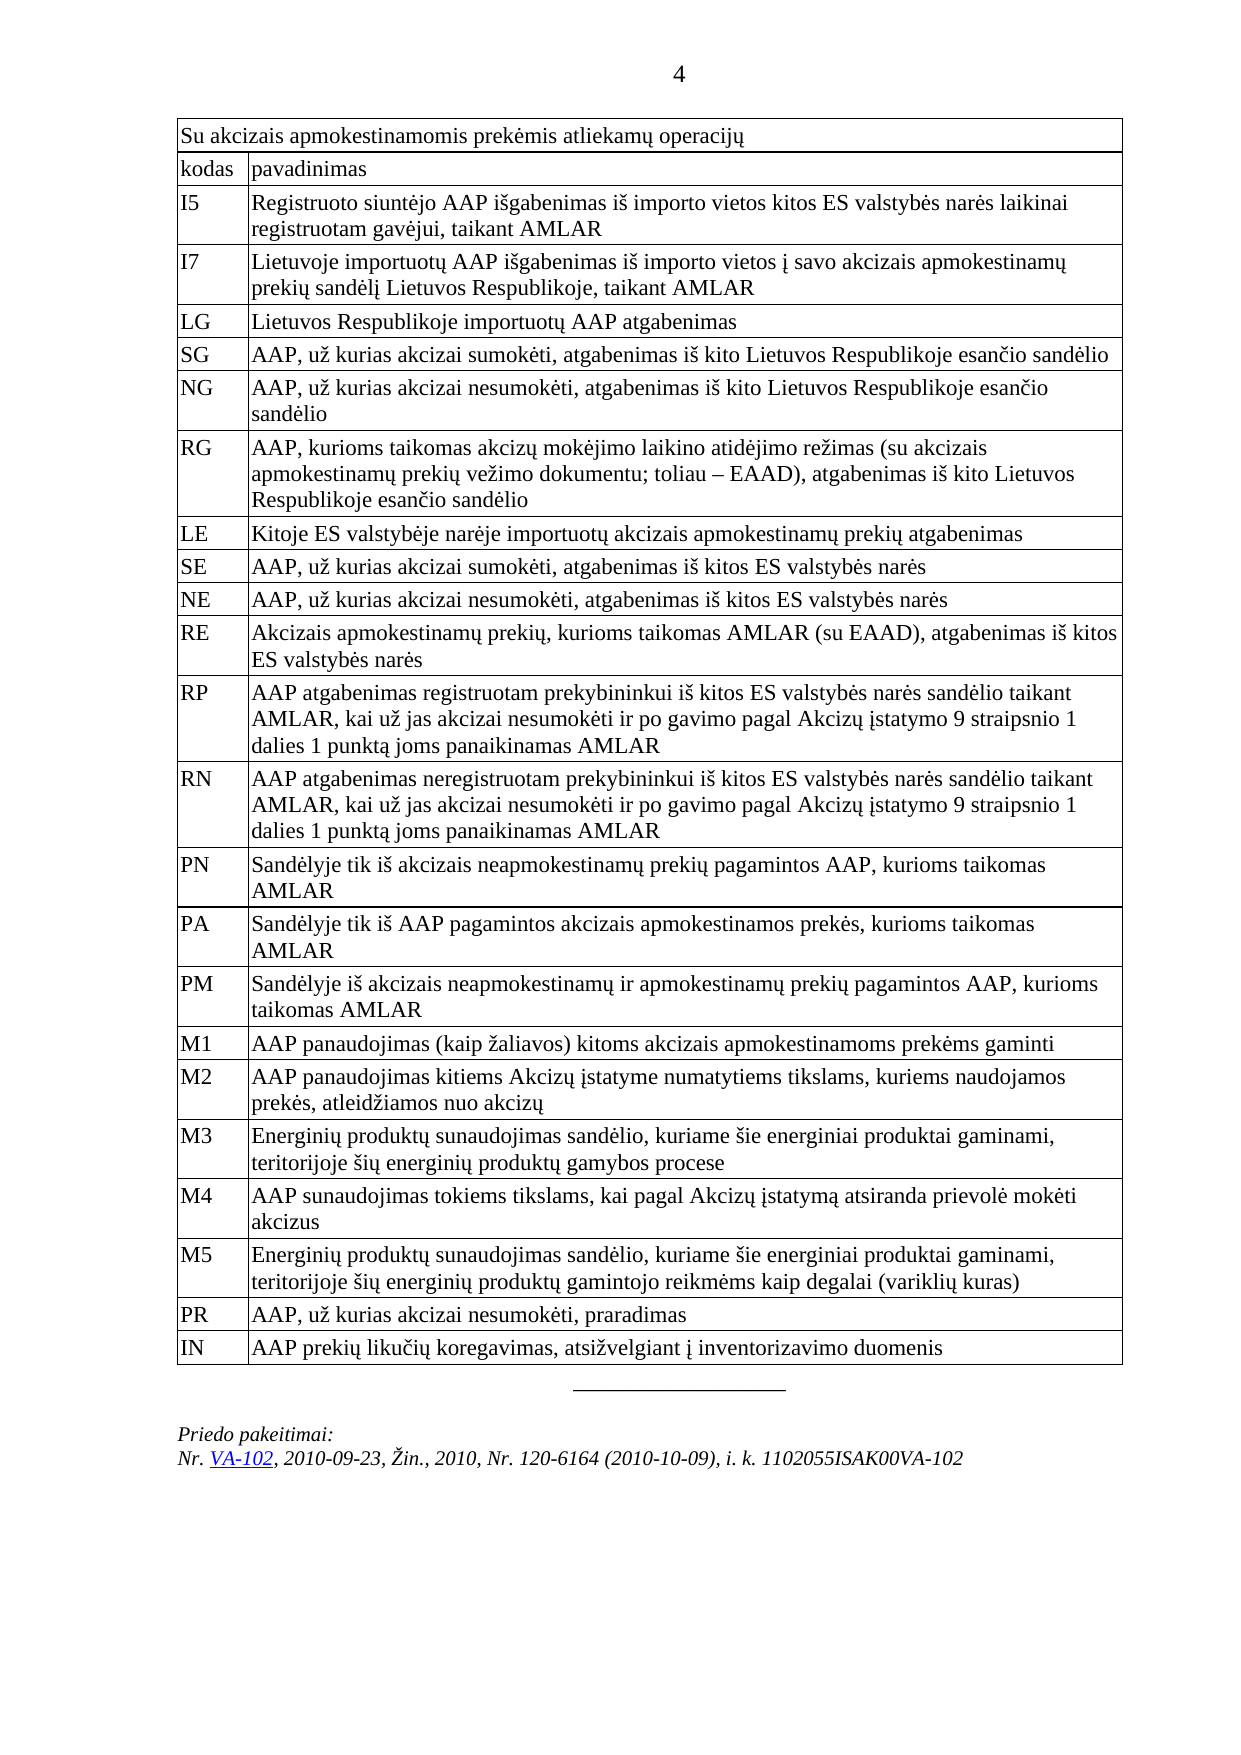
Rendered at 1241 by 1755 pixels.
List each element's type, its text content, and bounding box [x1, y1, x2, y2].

table_cell Sandėlyje iš akcizais neapmokestinamų ir apmokestinamų prekių pagamintos AAP, kurioms taikomas AMLAR [249, 967, 1122, 1026]
table_cell LG [178, 305, 248, 337]
table_cell Akcizais apmokestinamų prekių, kurioms taikomas AMLAR (su EAAD), atgabenimas iš kitos ES valstybės narės [249, 616, 1122, 675]
table_cell Registruoto siuntėjo AAP išgabenimas iš importo vietos kitos ES valstybės narės laikinai registruotam gavėjui, taikant AMLAR [249, 186, 1122, 244]
table_cell RN [178, 762, 248, 847]
text Priedo pakeitimai: [177, 1422, 1181, 1446]
table_cell M3 [178, 1120, 248, 1178]
table_cell Lietuvos Respublikoje importuotų AAP atgabenimas [249, 305, 1122, 337]
table_cell AAP, už kurias akcizai nesumokėti, atgabenimas iš kito Lietuvos Respublikoje esančio sandėlio [249, 371, 1122, 430]
table_cell AAP, už kurias akcizai nesumokėti, praradimas [249, 1298, 1122, 1330]
table_cell RE [178, 616, 248, 675]
table_cell PR [178, 1298, 248, 1330]
table_cell PA [178, 908, 248, 966]
table_cell AAP panaudojimas (kaip žaliavos) kitoms akcizais apmokestinamoms prekėms gaminti [249, 1027, 1122, 1059]
table_cell Lietuvoje importuotų AAP išgabenimas iš importo vietos į savo akcizais apmokestinamų prekių sandėlį Lietuvos Respublikoje, taikant AMLAR [249, 245, 1122, 304]
table_header Su akcizais apmokestinamomis prekėmis atliekamų operacijų [178, 119, 1122, 151]
table_cell M4 [178, 1179, 248, 1238]
table_cell RG [178, 431, 248, 516]
table_cell AAP, už kurias akcizai sumokėti, atgabenimas iš kito Lietuvos Respublikoje esančio sandėlio [249, 338, 1122, 370]
table_cell RP [178, 676, 248, 761]
table_cell PM [178, 967, 248, 1026]
table_cell IN [178, 1331, 248, 1364]
table_cell M2 [178, 1060, 248, 1118]
table_cell AAP, už kurias akcizai nesumokėti, atgabenimas iš kitos ES valstybės narės [249, 583, 1122, 615]
text Nr. VA-102, 2010-09-23, Žin., 2010, Nr. 120-6164 (2010-10-09), i. k. 1102055ISAK00VA-102 [177, 1446, 1181, 1470]
table_cell I7 [178, 245, 248, 304]
table_cell LE [178, 517, 248, 549]
table_cell AAP sunaudojimas tokiems tikslams, kai pagal Akcizų įstatymą atsiranda prievolė mokėti akcizus [249, 1179, 1122, 1238]
text _________________ [177, 1365, 1181, 1393]
table_cell AAP panaudojimas kitiems Akcizų įstatyme numatytiems tikslams, kuriems naudojamos prekės, atleidžiamos nuo akcizų [249, 1060, 1122, 1118]
table_cell SE [178, 550, 248, 582]
table_cell Sandėlyje tik iš akcizais neapmokestinamų prekių pagamintos AAP, kurioms taikomas AMLAR [249, 848, 1122, 906]
table_cell I5 [178, 186, 248, 244]
table_cell M1 [178, 1027, 248, 1059]
table_cell NG [178, 371, 248, 430]
table_cell Kitoje ES valstybėje narėje importuotų akcizais apmokestinamų prekių atgabenimas [249, 517, 1122, 549]
table_cell AAP atgabenimas neregistruotam prekybininkui iš kitos ES valstybės narės sandėlio taikant AMLAR, kai už jas akcizai nesumokėti ir po gavimo pagal Akcizų įstatymo 9 straipsnio 1 dalies 1 punktą joms panaikinamas AMLAR [249, 762, 1122, 847]
table_cell SG [178, 338, 248, 370]
table_cell pavadinimas [249, 153, 1122, 184]
table_cell AAP atgabenimas registruotam prekybininkui iš kitos ES valstybės narės sandėlio taikant AMLAR, kai už jas akcizai nesumokėti ir po gavimo pagal Akcizų įstatymo 9 straipsnio 1 dalies 1 punktą joms panaikinamas AMLAR [249, 676, 1122, 761]
table_cell M5 [178, 1239, 248, 1297]
table_cell Energinių produktų sunaudojimas sandėlio, kuriame šie energiniai produktai gaminami, teritorijoje šių energinių produktų gamybos procese [249, 1120, 1122, 1178]
table_cell Energinių produktų sunaudojimas sandėlio, kuriame šie energiniai produktai gaminami, teritorijoje šių energinių produktų gamintojo reikmėms kaip degalai (variklių kuras) [249, 1239, 1122, 1297]
table_cell NE [178, 583, 248, 615]
table_cell Sandėlyje tik iš AAP pagamintos akcizais apmokestinamos prekės, kurioms taikomas AMLAR [249, 908, 1122, 966]
table_cell kodas [178, 153, 248, 184]
table_cell AAP prekių likučių koregavimas, atsižvelgiant į inventorizavimo duomenis [249, 1331, 1122, 1364]
table_cell AAP, už kurias akcizai sumokėti, atgabenimas iš kitos ES valstybės narės [249, 550, 1122, 582]
table_cell AAP, kurioms taikomas akcizų mokėjimo laikino atidėjimo režimas (su akcizais apmokestinamų prekių vežimo dokumentu; toliau – EAAD), atgabenimas iš kito Lietuvos Respublikoje esančio sandėlio [249, 431, 1122, 516]
table_cell PN [178, 848, 248, 906]
